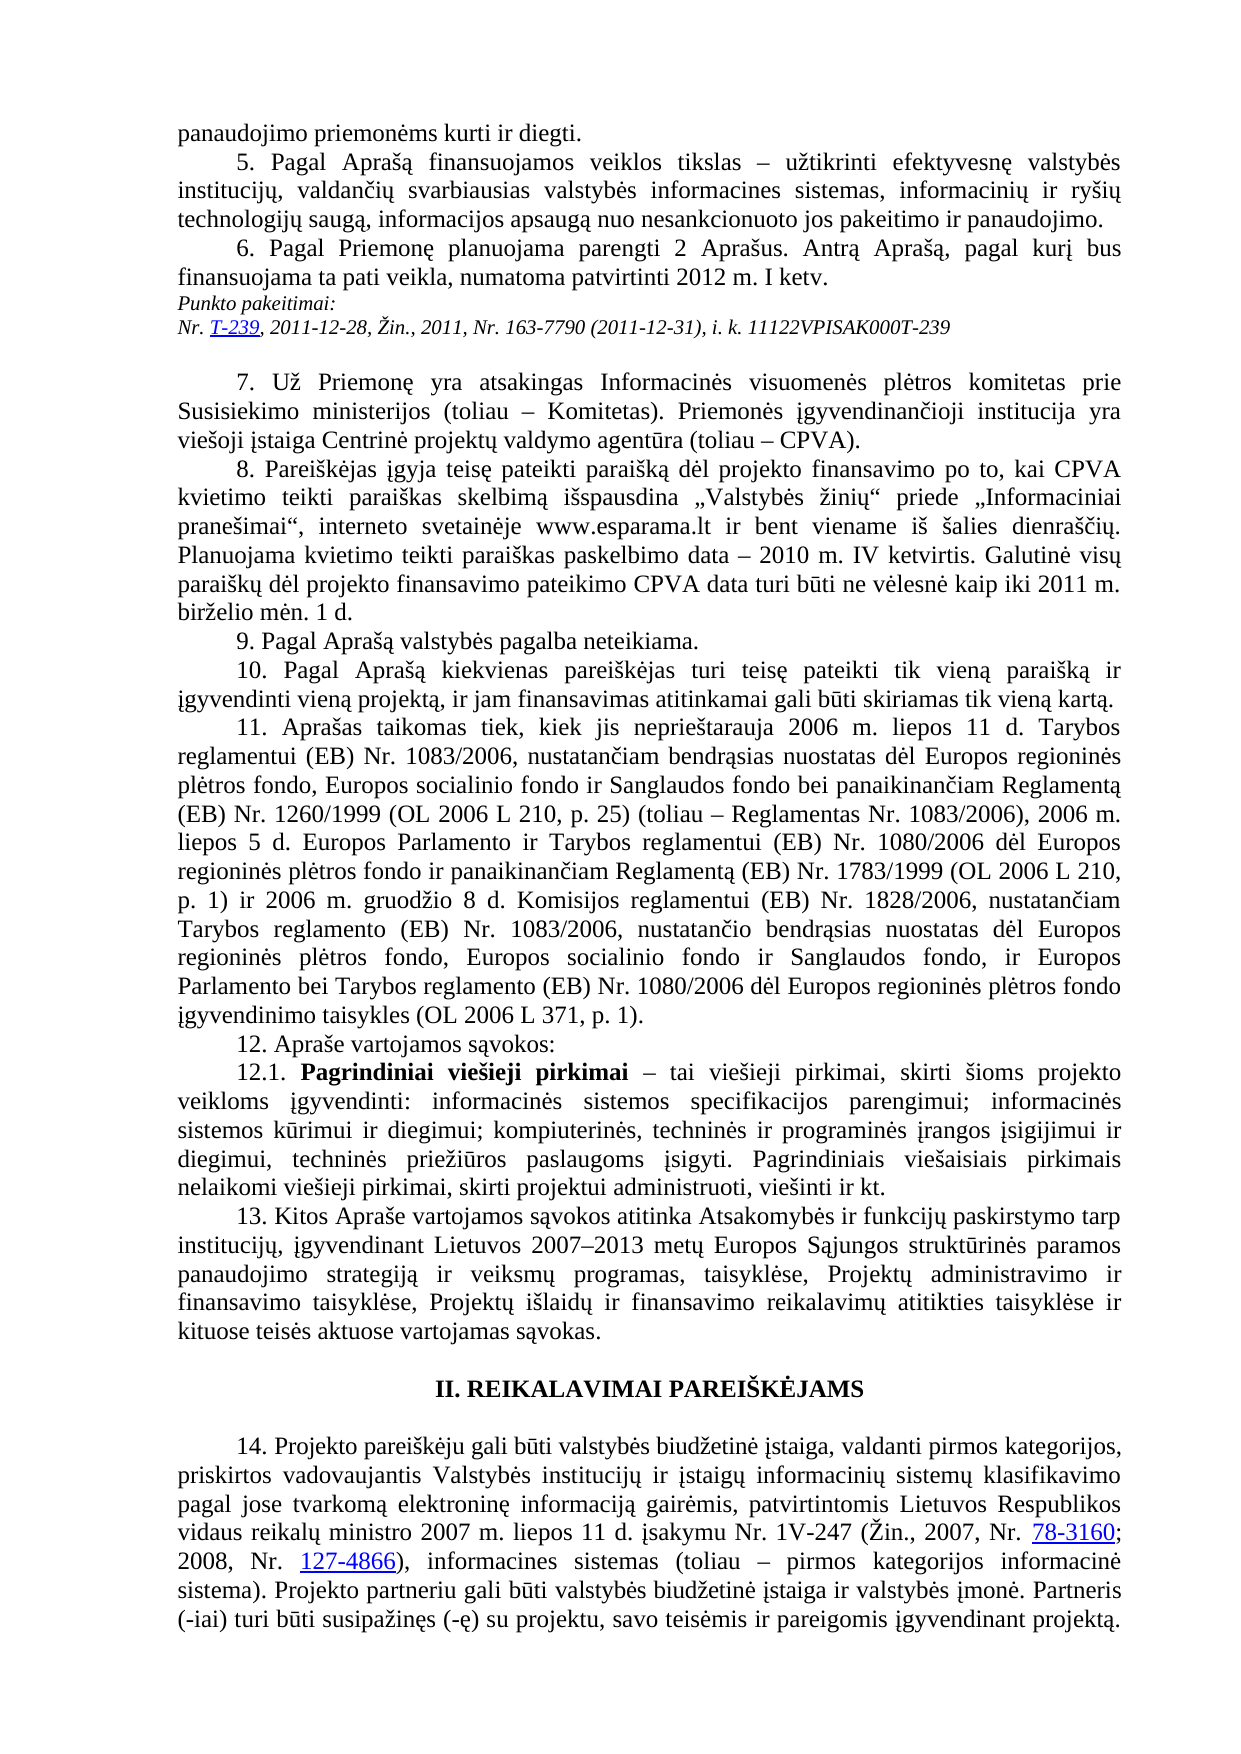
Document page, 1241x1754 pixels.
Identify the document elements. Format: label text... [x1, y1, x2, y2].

text II. Reikalavimai pareiškėjams [177, 1374, 1122, 1402]
text 10. Pagal Aprašą kiekvienas pareiškėjas turi teisę pateikti tik vieną paraišką ir įgyvendinti vieną projektą, ir jam finansavimas atitinkamai gali būti skiriamas tik vieną kartą. [177, 655, 1122, 712]
text 13. Kitos Apraše vartojamos sąvokos atitinka Atsakomybės ir funkcijų paskirstymo tarp institucijų, įgyvendinant Lietuvos 2007–2013 metų Europos Sąjungos struktūrinės paramos panaudojimo strategiją ir veiksmų programas, taisyklėse, Projektų administravimo ir finansavimo taisyklėse, Projektų išlaidų ir finansavimo reikalavimų atitikties taisyklėse ir kituose teisės aktuose vartojamas sąvokas. [177, 1201, 1122, 1345]
text 9. Pagal Aprašą valstybės pagalba neteikiama. [177, 626, 1122, 655]
text Nr. T-239, 2011-12-28, Žin., 2011, Nr. 163-7790 (2011-12-31), i. k. 11122VPISAK000T-239 [177, 315, 1122, 339]
text panaudojimo priemonėms kurti ir diegti. [177, 118, 1122, 147]
text 6. Pagal Priemonę planuojama parengti 2 Aprašus. Antrą Aprašą, pagal kurį bus finansuojama ta pati veikla, numatoma patvirtinti 2012 m. I ketv. [177, 233, 1122, 291]
text 8. Pareiškėjas įgyja teisę pateikti paraišką dėl projekto finansavimo po to, kai CPVA kvietimo teikti paraiškas skelbimą išspausdina „Valstybės žinių“ priede „Informaciniai pranešimai“, interneto svetainėje www.esparama.lt ir bent viename iš šalies dienraščių. Planuojama kvietimo teikti paraiškas paskelbimo data – 2010 m. IV ketvirtis. Galutinė visų paraiškų dėl projekto finansavimo pateikimo CPVA data turi būti ne vėlesnė kaip iki 2011 m. birželio mėn. 1 d. [177, 454, 1122, 626]
text 12. Apraše vartojamos sąvokos: [177, 1029, 1122, 1057]
text 11. Aprašas taikomas tiek, kiek jis neprieštarauja 2006 m. liepos 11 d. Tarybos reglamentui (EB) Nr. 1083/2006, nustatančiam bendrąsias nuostatas dėl Europos regioninės plėtros fondo, Europos socialinio fondo ir Sanglaudos fondo bei panaikinančiam Reglamentą (EB) Nr. 1260/1999 (OL 2006 L 210, p. 25) (toliau – Reglamentas Nr. 1083/2006), 2006 m. liepos 5 d. Europos Parlamento ir Tarybos reglamentui (EB) Nr. 1080/2006 dėl Europos regioninės plėtros fondo ir panaikinančiam Reglamentą (EB) Nr. 1783/1999 (OL 2006 L 210, p. 1) ir 2006 m. gruodžio 8 d. Komisijos reglamentui (EB) Nr. 1828/2006, nustatančiam Tarybos reglamento (EB) Nr. 1083/2006, nustatančio bendrąsias nuostatas dėl Europos regioninės plėtros fondo, Europos socialinio fondo ir Sanglaudos fondo, ir Europos Parlamento bei Tarybos reglamento (EB) Nr. 1080/2006 dėl Europos regioninės plėtros fondo įgyvendinimo taisykles (OL 2006 L 371, p. 1). [177, 712, 1122, 1029]
text 5. Pagal Aprašą finansuojamos veiklos tikslas – užtikrinti efektyvesnę valstybės institucijų, valdančių svarbiausias valstybės informacines sistemas, informacinių ir ryšių technologijų saugą, informacijos apsaugą nuo nesankcionuoto jos pakeitimo ir panaudojimo. [177, 147, 1122, 233]
text 7. Už Priemonę yra atsakingas Informacinės visuomenės plėtros komitetas prie Susisiekimo ministerijos (toliau – Komitetas). Priemonės įgyvendinančioji institucija yra viešoji įstaiga Centrinė projektų valdymo agentūra (toliau – CPVA). [177, 367, 1122, 454]
text Punkto pakeitimai: [177, 291, 1122, 315]
text 14. Projekto pareiškėju gali būti valstybės biudžetinė įstaiga, valdanti pirmos kategorijos, priskirtos vadovaujantis Valstybės institucijų ir įstaigų informacinių sistemų klasifikavimo pagal jose tvarkomą elektroninę informaciją gairėmis, patvirtintomis Lietuvos Respublikos vidaus reikalų ministro 2007 m. liepos 11 d. įsakymu Nr. 1V-247 (Žin., 2007, Nr. 78-3160; 2008, Nr. 127-4866), informacines sistemas (toliau – pirmos kategorijos informacinė sistema). Projekto partneriu gali būti valstybės biudžetinė įstaiga ir valstybės įmonė. Partneris (-iai) turi būti susipažinęs (-ę) su projektu, savo teisėmis ir pareigomis įgyvendinant projektą. [177, 1431, 1122, 1632]
text 12.1. Pagrindiniai viešieji pirkimai – tai viešieji pirkimai, skirti šioms projekto veikloms įgyvendinti: informacinės sistemos specifikacijos parengimui; informacinės sistemos kūrimui ir diegimui; kompiuterinės, techninės ir programinės įrangos įsigijimui ir diegimui, techninės priežiūros paslaugoms įsigyti. Pagrindiniais viešaisiais pirkimais nelaikomi viešieji pirkimai, skirti projektui administruoti, viešinti ir kt. [177, 1057, 1122, 1201]
